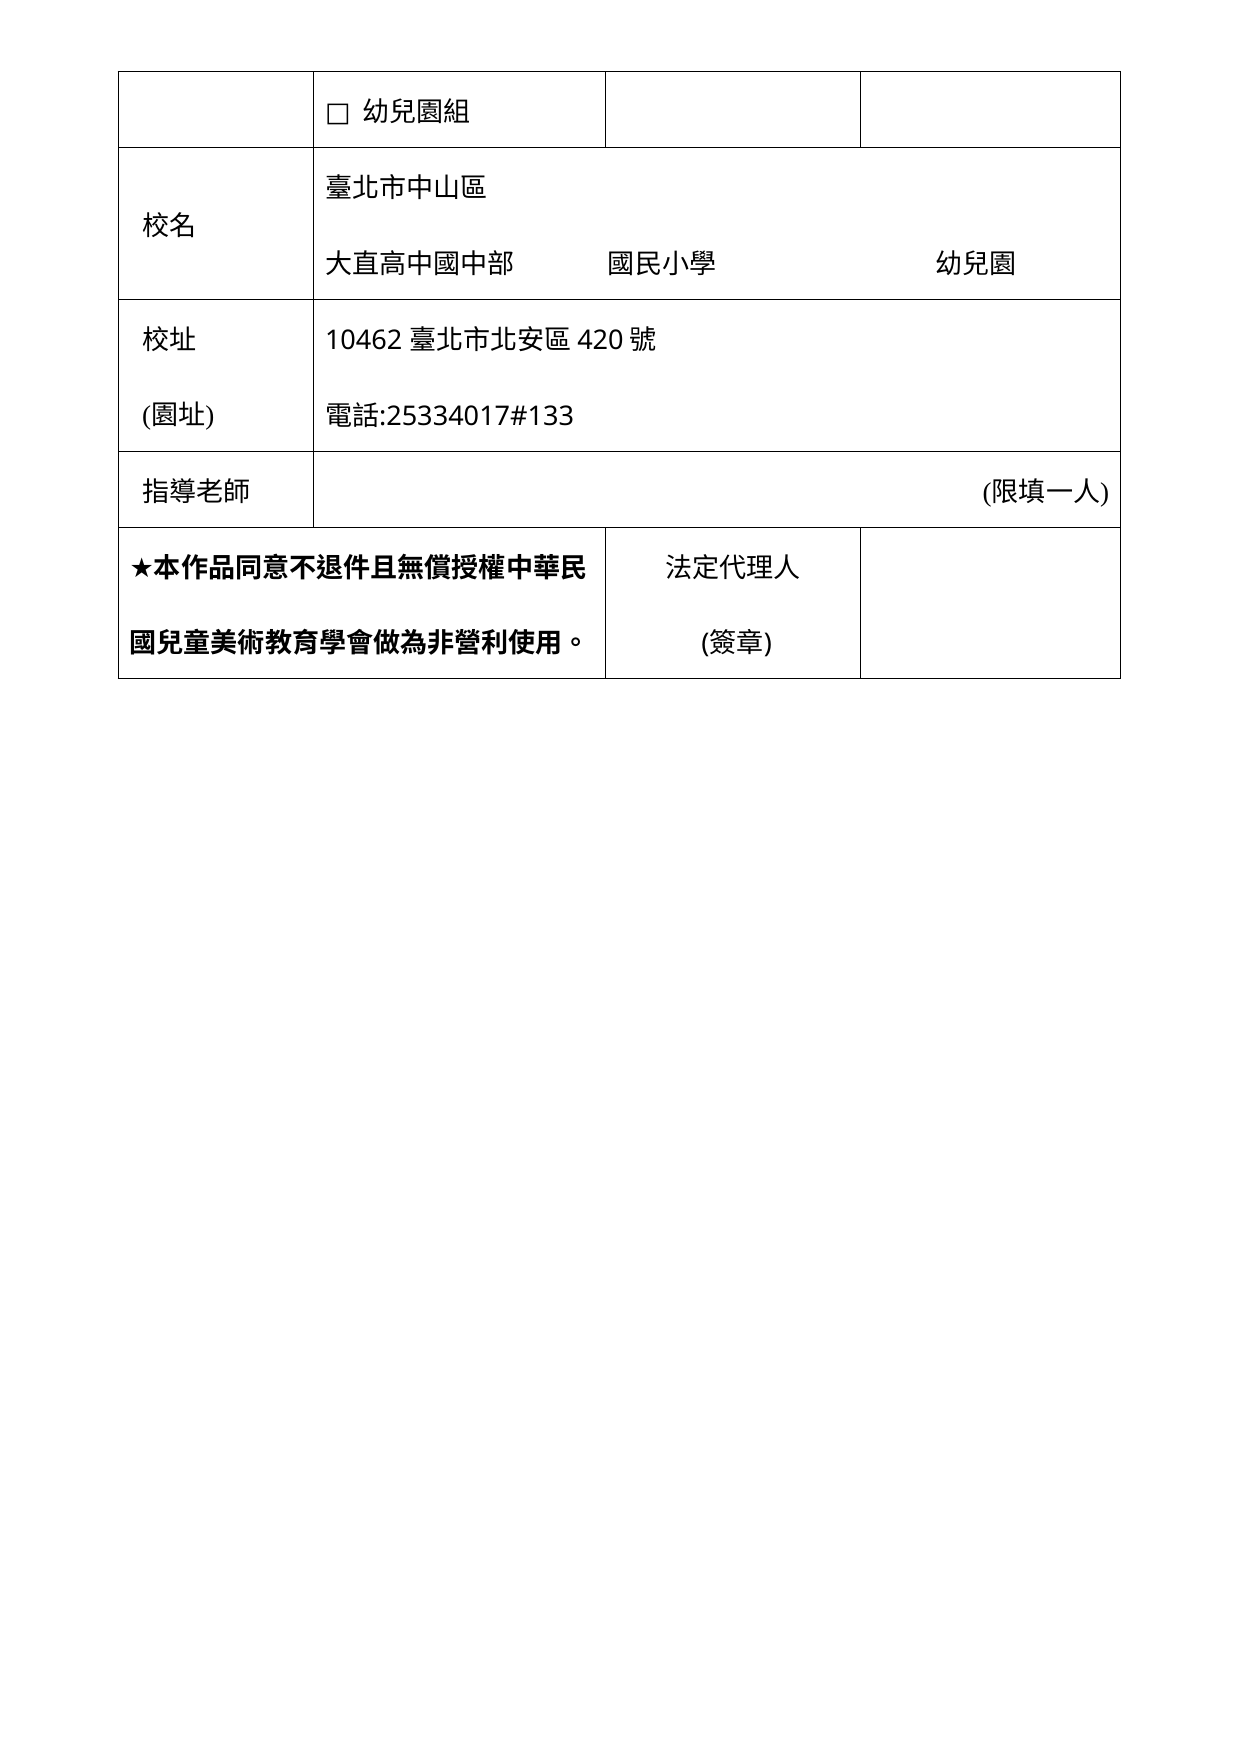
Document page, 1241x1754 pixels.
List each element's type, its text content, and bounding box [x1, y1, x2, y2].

table_cell 幼兒園 [860, 223, 1120, 299]
table_cell 國民小學 [533, 223, 860, 299]
table_cell [861, 72, 1120, 147]
table_cell ★本作品同意不退件且無償授權中華民國兒童美術教育學會做為非營利使用。 [119, 528, 605, 678]
table_cell [119, 72, 313, 147]
table_cell 指導老師 [119, 452, 313, 527]
table_cell 法定代理人 (簽章) [606, 528, 860, 678]
table_cell 電話:25334017#133 [314, 375, 1120, 451]
table_cell 校址 (園址) [119, 300, 313, 451]
table_cell 校名 [119, 148, 313, 299]
table_cell 幼兒園組 [314, 72, 605, 147]
table_cell 臺北市中山區 [314, 148, 1120, 223]
table_cell (限填一人) [314, 452, 1120, 527]
table_cell [606, 72, 860, 147]
table_cell 大直高中國中部 [314, 223, 533, 299]
table_cell 10462 臺北市北安區420號 [314, 300, 1120, 375]
table_cell [861, 528, 1120, 678]
